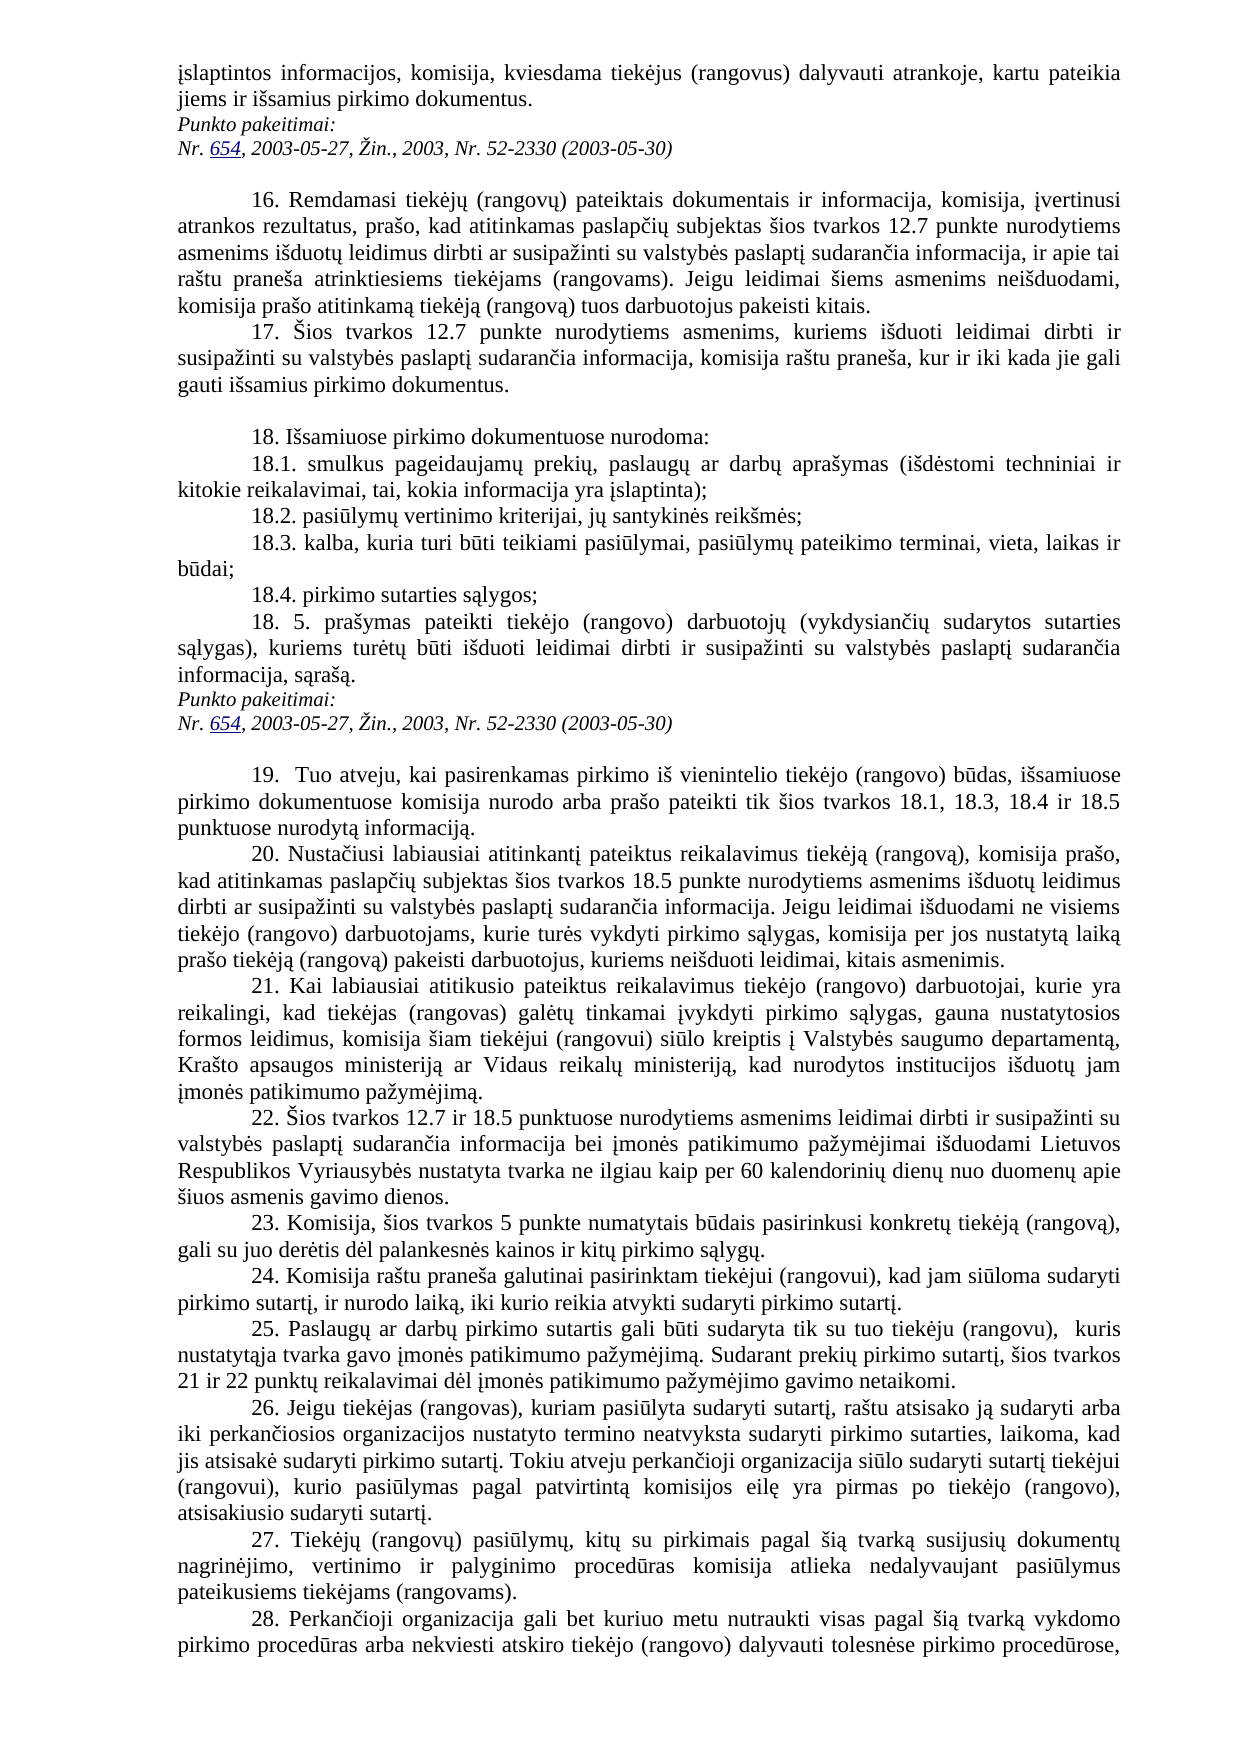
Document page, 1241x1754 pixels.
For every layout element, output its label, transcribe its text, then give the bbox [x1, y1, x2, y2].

text 26. Jeigu tiekėjas (rangovas), kuriam pasiūlyta sudaryti sutartį, raštu atsisako ją sudaryti arba iki perkančiosios organizacijos nustatyto termino neatvyksta sudaryti pirkimo sutarties, laikoma, kad jis atsisakė sudaryti pirkimo sutartį. Tokiu atveju perkančioji organizacija siūlo sudaryti sutartį tiekėjui (rangovui), kurio pasiūlymas pagal patvirtintą komisijos eilę yra pirmas po tiekėjo (rangovo), atsisakiusio sudaryti sutartį. [177, 1394, 1122, 1526]
text įslaptintos informacijos, komisija, kviesdama tiekėjus (rangovus) dalyvauti atrankoje, kartu pateikia jiems ir išsamius pirkimo dokumentus. [177, 59, 1122, 112]
text 17. Šios tvarkos 12.7 punkte nurodytiems asmenims, kuriems išduoti leidimai dirbti ir susipažinti su valstybės paslaptį sudarančia informacija, komisija raštu praneša, kur ir iki kada jie gali gauti išsamius pirkimo dokumentus. [177, 318, 1122, 397]
text 18. Išsamiuose pirkimo dokumentuose nurodoma: [177, 423, 1122, 450]
text 19. Tuo atveju, kai pasirenkamas pirkimo iš vienintelio tiekėjo (rangovo) būdas, išsamiuose pirkimo dokumentuose komisija nurodo arba prašo pateikti tik šios tvarkos 18.1, 18.3, 18.4 ir 18.5 punktuose nurodytą informaciją. [177, 761, 1122, 841]
text 21. Kai labiausiai atitikusio pateiktus reikalavimus tiekėjo (rangovo) darbuotojai, kurie yra reikalingi, kad tiekėjas (rangovas) galėtų tinkamai įvykdyti pirkimo sąlygas, gauna nustatytosios formos leidimus, komisija šiam tiekėjui (rangovui) siūlo kreiptis į Valstybės saugumo departamentą, Krašto apsaugos ministeriją ar Vidaus reikalų ministeriją, kad nurodytos institucijos išduotų jam įmonės patikimumo pažymėjimą. [177, 972, 1122, 1104]
text 18.2. pasiūlymų vertinimo kriterijai, jų santykinės reikšmės; [177, 502, 1122, 529]
text 23. Komisija, šios tvarkos 5 punkte numatytais būdais pasirinkusi konkretų tiekėją (rangovą), gali su juo derėtis dėl palankesnės kainos ir kitų pirkimo sąlygų. [177, 1209, 1122, 1262]
text 18.3. kalba, kuria turi būti teikiami pasiūlymai, pasiūlymų pateikimo terminai, vieta, laikas ir būdai; [177, 529, 1122, 582]
text 27. Tiekėjų (rangovų) pasiūlymų, kitų su pirkimais pagal šią tvarką susijusių dokumentų nagrinėjimo, vertinimo ir palyginimo procedūras komisija atlieka nedalyvaujant pasiūlymus pateikusiems tiekėjams (rangovams). [177, 1526, 1122, 1605]
text 20. Nustačiusi labiausiai atitinkantį pateiktus reikalavimus tiekėją (rangovą), komisija prašo, kad atitinkamas paslapčių subjektas šios tvarkos 18.5 punkte nurodytiems asmenims išduotų leidimus dirbti ar susipažinti su valstybės paslaptį sudarančia informacija. Jeigu leidimai išduodami ne visiems tiekėjo (rangovo) darbuotojams, kurie turės vykdyti pirkimo sąlygas, komisija per jos nustatytą laiką prašo tiekėją (rangovą) pakeisti darbuotojus, kuriems neišduoti leidimai, kitais asmenimis. [177, 841, 1122, 972]
text 18.4. pirkimo sutarties sąlygos; [177, 582, 1122, 608]
text Punkto pakeitimai: [177, 112, 1122, 136]
text 18. 5. prašymas pateikti tiekėjo (rangovo) darbuotojų (vykdysiančių sudarytos sutarties sąlygas), kuriems turėtų būti išduoti leidimai dirbti ir susipažinti su valstybės paslaptį sudarančia informacija, sąrašą. [177, 608, 1122, 687]
text 24. Komisija raštu praneša galutinai pasirinktam tiekėjui (rangovui), kad jam siūloma sudaryti pirkimo sutartį, ir nurodo laiką, iki kurio reikia atvykti sudaryti pirkimo sutartį. [177, 1262, 1122, 1315]
text 25. Paslaugų ar darbų pirkimo sutartis gali būti sudaryta tik su tuo tiekėju (rangovu), kuris nustatytąja tvarka gavo įmonės patikimumo pažymėjimą. Sudarant prekių pirkimo sutartį, šios tvarkos 21 ir 22 punktų reikalavimai dėl įmonės patikimumo pažymėjimo gavimo netaikomi. [177, 1315, 1122, 1394]
text 22. Šios tvarkos 12.7 ir 18.5 punktuose nurodytiems asmenims leidimai dirbti ir susipažinti su valstybės paslaptį sudarančia informacija bei įmonės patikimumo pažymėjimai išduodami Lietuvos Respublikos Vyriausybės nustatyta tvarka ne ilgiau kaip per 60 kalendorinių dienų nuo duomenų apie šiuos asmenis gavimo dienos. [177, 1104, 1122, 1209]
text 16. Remdamasi tiekėjų (rangovų) pateiktais dokumentais ir informacija, komisija, įvertinusi atrankos rezultatus, prašo, kad atitinkamas paslapčių subjektas šios tvarkos 12.7 punkte nurodytiems asmenims išduotų leidimus dirbti ar susipažinti su valstybės paslaptį sudarančia informacija, ir apie tai raštu praneša atrinktiesiems tiekėjams (rangovams). Jeigu leidimai šiems asmenims neišduodami, komisija prašo atitinkamą tiekėją (rangovą) tuos darbuotojus pakeisti kitais. [177, 186, 1122, 318]
text Nr. 654, 2003-05-27, Žin., 2003, Nr. 52-2330 (2003-05-30) [177, 136, 1122, 160]
text Nr. 654, 2003-05-27, Žin., 2003, Nr. 52-2330 (2003-05-30) [177, 711, 1122, 735]
text 18.1. smulkus pageidaujamų prekių, paslaugų ar darbų aprašymas (išdėstomi techniniai ir kitokie reikalavimai, tai, kokia informacija yra įslaptinta); [177, 450, 1122, 502]
text Punkto pakeitimai: [177, 687, 1122, 711]
text 28. Perkančioji organizacija gali bet kuriuo metu nutraukti visas pagal šią tvarką vykdomo pirkimo procedūras arba nekviesti atskiro tiekėjo (rangovo) dalyvauti tolesnėse pirkimo procedūrose, [177, 1605, 1122, 1657]
